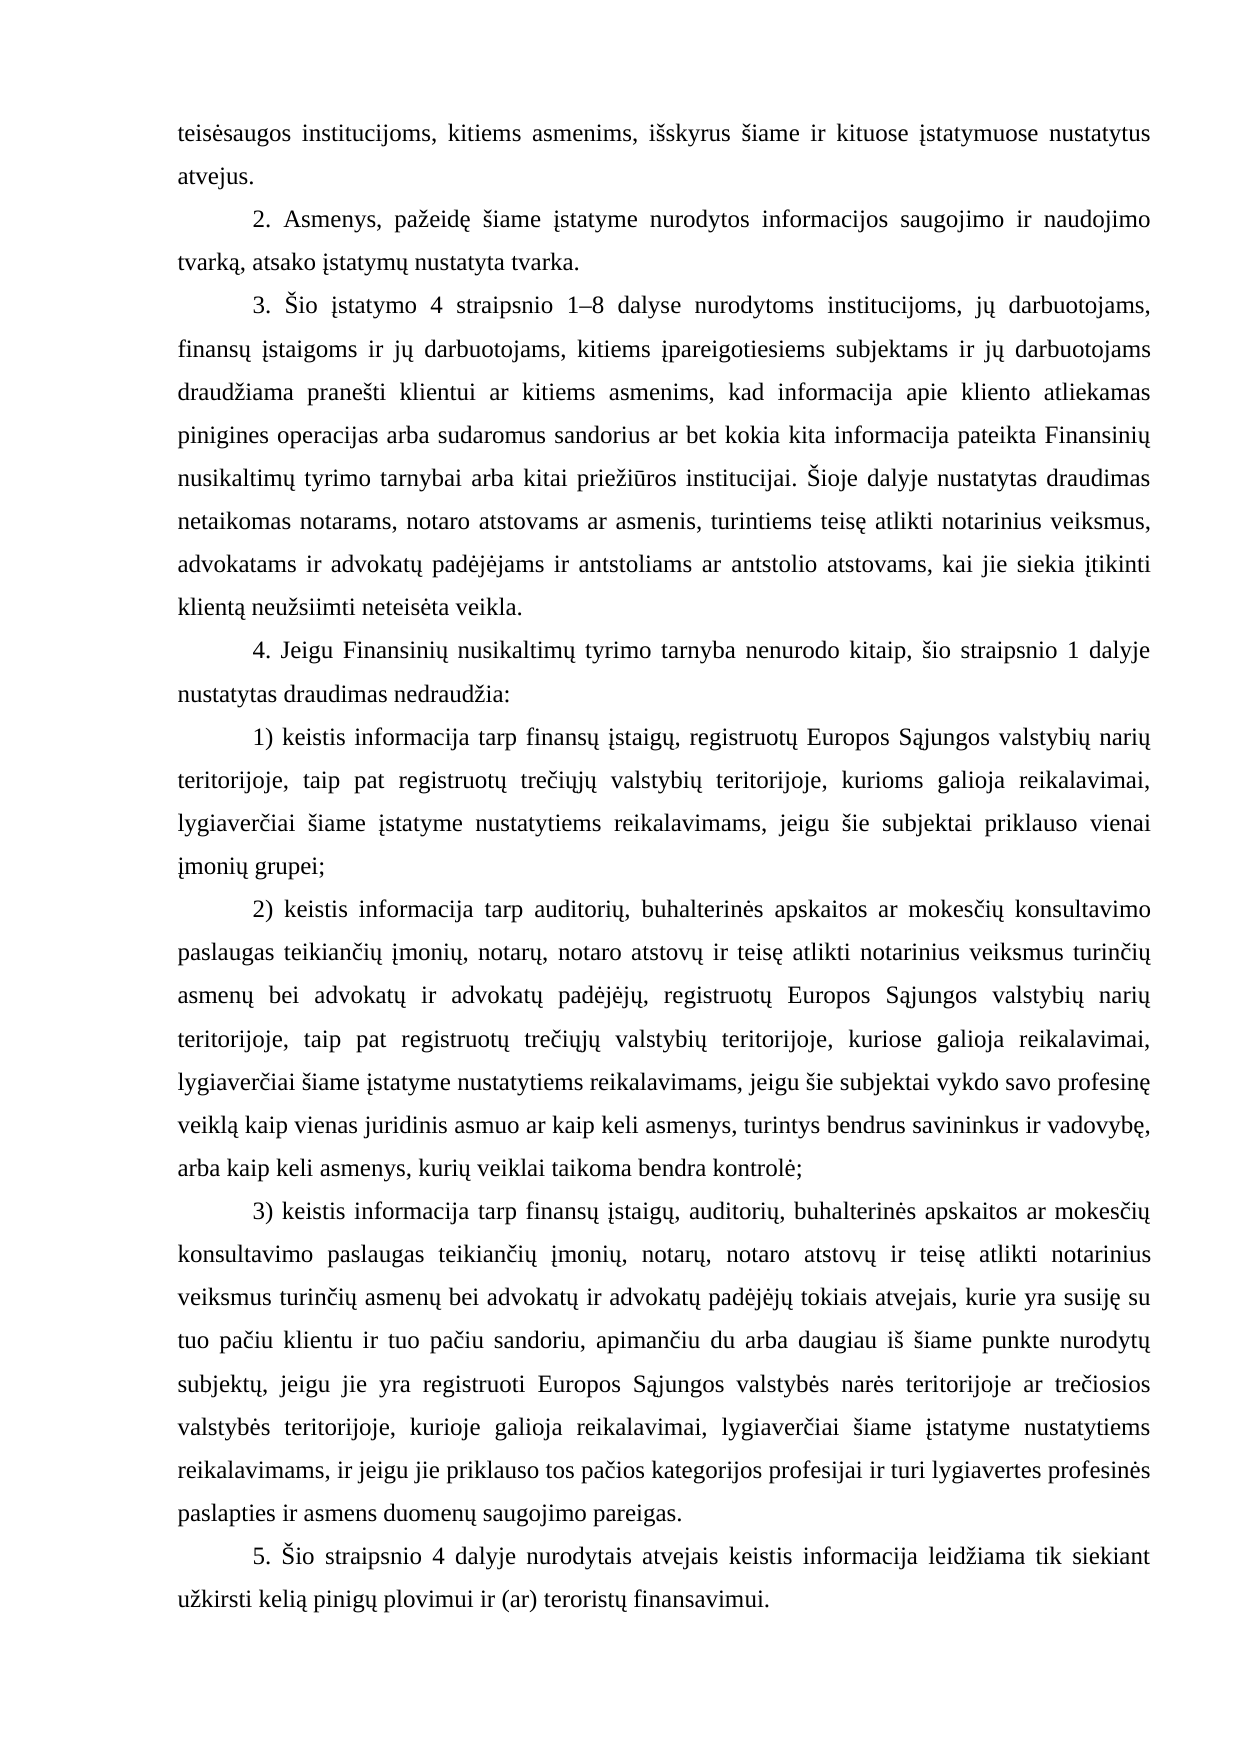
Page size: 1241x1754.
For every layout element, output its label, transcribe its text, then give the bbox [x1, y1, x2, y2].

text 3. Šio įstatymo 4 straipsnio 1–8 dalyse nurodytoms institucijoms, jų darbuotojams, finansų įstaigoms ir jų darbuotojams, kitiems įpareigotiesiems subjektams ir jų darbuotojams draudžiama pranešti klientui ar kitiems asmenims, kad informacija apie kliento atliekamas pinigines operacijas arba sudaromus sandorius ar bet kokia kita informacija pateikta Finansinių nusikaltimų tyrimo tarnybai arba kitai priežiūros institucijai. Šioje dalyje nustatytas draudimas netaikomas notarams, notaro atstovams ar asmenis, turintiems teisę atlikti notarinius veiksmus, advokatams ir advokatų padėjėjams ir antstoliams ar antstolio atstovams, kai jie siekia įtikinti klientą neužsiimti neteisėta veikla. [177, 291, 1152, 621]
text 5. Šio straipsnio 4 dalyje nurodytais atvejais keistis informacija leidžiama tik siekiant užkirsti kelią pinigų plovimui ir (ar) teroristų finansavimui. [177, 1541, 1152, 1613]
text 2. Asmenys, pažeidę šiame įstatyme nurodytos informacijos saugojimo ir naudojimo tvarką, atsako įstatymų nustatyta tvarka. [177, 204, 1152, 276]
text teisėsaugos institucijoms, kitiems asmenims, išskyrus šiame ir kituose įstatymuose nustatytus atvejus. [177, 118, 1152, 190]
text 2) keistis informacija tarp auditorių, buhalterinės apskaitos ar mokesčių konsultavimo paslaugas teikiančių įmonių, notarų, notaro atstovų ir teisę atlikti notarinius veiksmus turinčių asmenų bei advokatų ir advokatų padėjėjų, registruotų Europos Sąjungos valstybių narių teritorijoje, taip pat registruotų trečiųjų valstybių teritorijoje, kuriose galioja reikalavimai, lygiaverčiai šiame įstatyme nustatytiems reikalavimams, jeigu šie subjektai vykdo savo profesinę veiklą kaip vienas juridinis asmuo ar kaip keli asmenys, turintys bendrus savininkus ir vadovybę, arba kaip keli asmenys, kurių veiklai taikoma bendra kontrolė; [177, 894, 1152, 1182]
text 4. Jeigu Finansinių nusikaltimų tyrimo tarnyba nenurodo kitaip, šio straipsnio 1 dalyje nustatytas draudimas nedraudžia: [177, 636, 1152, 707]
text 3) keistis informacija tarp finansų įstaigų, auditorių, buhalterinės apskaitos ar mokesčių konsultavimo paslaugas teikiančių įmonių, notarų, notaro atstovų ir teisę atlikti notarinius veiksmus turinčių asmenų bei advokatų ir advokatų padėjėjų tokiais atvejais, kurie yra susiję su tuo pačiu klientu ir tuo pačiu sandoriu, apimančiu du arba daugiau iš šiame punkte nurodytų subjektų, jeigu jie yra registruoti Europos Sąjungos valstybės narės teritorijoje ar trečiosios valstybės teritorijoje, kurioje galioja reikalavimai, lygiaverčiai šiame įstatyme nustatytiems reikalavimams, ir jeigu jie priklauso tos pačios kategorijos profesijai ir turi lygiavertes profesinės paslapties ir asmens duomenų saugojimo pareigas. [177, 1196, 1152, 1527]
text 1) keistis informacija tarp finansų įstaigų, registruotų Europos Sąjungos valstybių narių teritorijoje, taip pat registruotų trečiųjų valstybių teritorijoje, kurioms galioja reikalavimai, lygiaverčiai šiame įstatyme nustatytiems reikalavimams, jeigu šie subjektai priklauso vienai įmonių grupei; [177, 722, 1152, 880]
